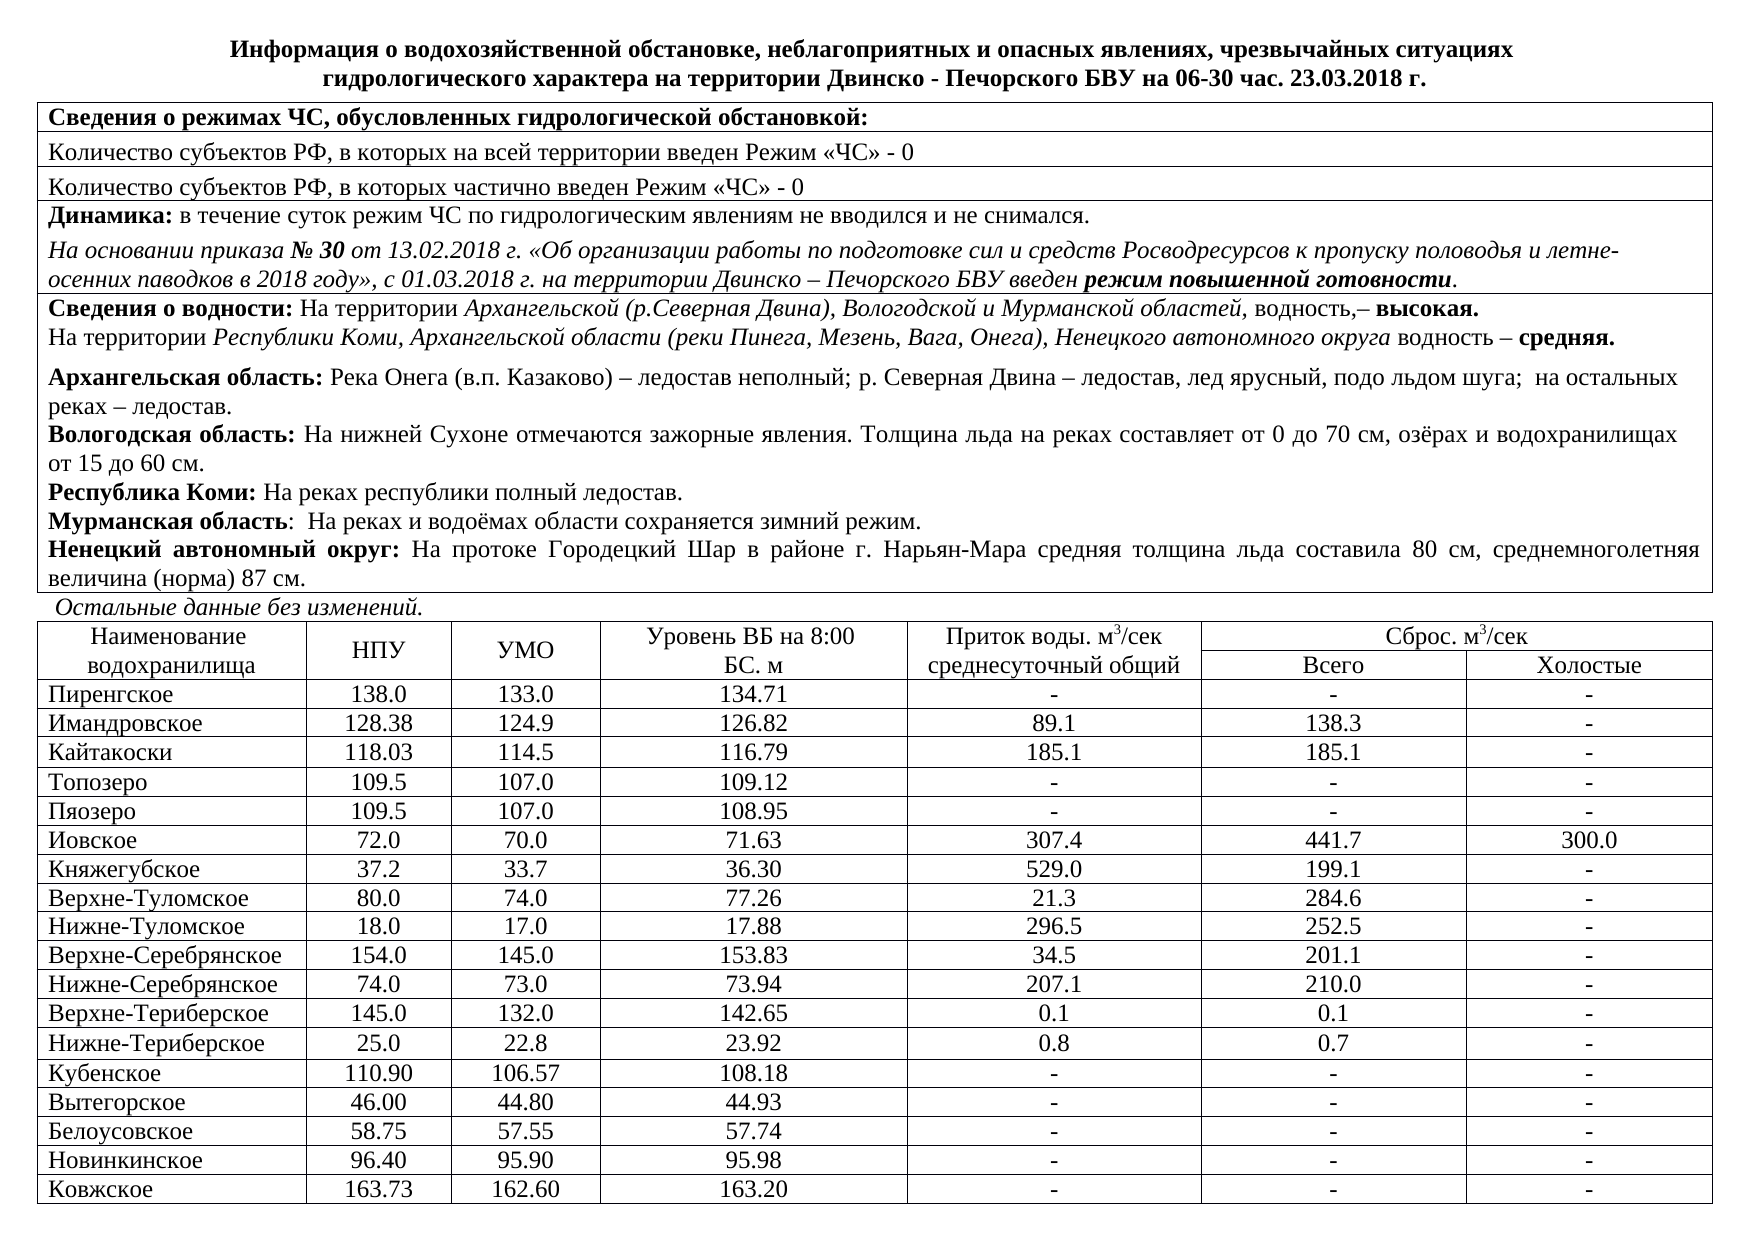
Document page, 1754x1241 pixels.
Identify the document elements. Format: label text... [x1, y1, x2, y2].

table_cell 284.6 [1202, 884, 1466, 911]
table_header Уровень ВБ на 8:00 БС. м [601, 622, 907, 679]
table_cell 109.5 [307, 768, 451, 796]
table_cell 74.0 [307, 970, 451, 998]
table_cell 107.0 [452, 797, 600, 825]
table_cell 124.9 [452, 709, 600, 736]
table_cell 74.0 [452, 884, 600, 911]
table_cell 109.5 [307, 797, 451, 825]
table_cell 77.26 [601, 884, 907, 911]
table_cell 44.93 [601, 1088, 907, 1116]
table_cell 110.90 [307, 1060, 451, 1087]
table_cell Динамика: в течение суток режим ЧС по гидрологическим явлениям не вводился и не снимался. На основании приказа № 30 от 13.02.2018 г. «Об организации работы по подготовке сил и средств Росводресурсов к пропуску половодья и летне-осенних паводков в 2018 году», с 01.03.2018 г. на территории Двинско – Печорского БВУ введен режим повышенной готовности. [38, 201, 1712, 293]
table_header Наименование водохранилища [38, 622, 306, 679]
table_cell - [1202, 1060, 1466, 1087]
table_cell 145.0 [452, 941, 600, 969]
table_cell - [1467, 797, 1712, 825]
subtitle Информация о водохозяйственной обстановке, неблагоприятных и опасных явлениях, чрезвычайных ситуациях гидрологического характера на территории Двинско - Печорского БВУ на 06-30 час. 23.03.2018 г. [37, 34, 1713, 92]
table_cell 207.1 [908, 970, 1201, 998]
table_cell 73.94 [601, 970, 907, 998]
table_cell Кубенское [38, 1060, 306, 1087]
table_cell 142.65 [601, 999, 907, 1027]
table_cell - [1202, 1175, 1466, 1203]
table_cell 185.1 [1202, 737, 1466, 767]
table_cell - [1467, 1175, 1712, 1203]
table_cell 34.5 [908, 941, 1201, 969]
table_cell 89.1 [908, 709, 1201, 736]
table_cell 0.7 [1202, 1028, 1466, 1058]
table_cell Пяозеро [38, 797, 306, 825]
table_header Сброс. м3/сек [1202, 622, 1712, 650]
table_header УМО [452, 622, 600, 679]
table_cell - [1202, 1146, 1466, 1174]
table_cell Белоусовское [38, 1117, 306, 1145]
table_cell 132.0 [452, 999, 600, 1027]
table_cell Имандровское [38, 709, 306, 736]
table_cell Иовское [38, 826, 306, 854]
table_cell 163.73 [307, 1175, 451, 1203]
table_cell 25.0 [307, 1028, 451, 1058]
table_cell 162.60 [452, 1175, 600, 1203]
table_cell 134.71 [601, 680, 907, 707]
table_cell - [908, 1175, 1201, 1203]
table_cell Сведения о водности: На территории Архангельской (р.Северная Двина), Вологодской и Мурманской областей, водность,– высокая. На территории Республики Коми, Архангельской области (реки Пинега, Мезень, Вага, Онега), Ненецкого автономного округа водность – средняя. Архангельская область: Река Онега (в.п. Казаково) – ледостав неполный; р. Северная Двина – ледостав, лед ярусный, подо льдом шуга; на остальных реках – ледостав. Вологодская область: На нижней Сухоне отмечаются зажорные явления. Толщина льда на реках составляет от 0 до 70 см, озёрах и водохранилищах от 15 до 60 см. Республика Коми: На реках республики полный ледостав. Мурманская область: На реках и водоёмах области сохраняется зимний режим. Ненецкий автономный округ: На протоке Городецкий Шар в районе г. Нарьян-Мара средняя толщина льда составила 80 см, среднемноголетняя величина (норма) 87 см. [38, 294, 1712, 592]
table_cell - [1467, 912, 1712, 940]
table_cell 0.1 [1202, 999, 1466, 1027]
table_cell Верхне-Туломское [38, 884, 306, 911]
table_cell 73.0 [452, 970, 600, 998]
table_cell 95.90 [452, 1146, 600, 1174]
table_cell 138.0 [307, 680, 451, 707]
table_cell 106.57 [452, 1060, 600, 1087]
table_cell 23.92 [601, 1028, 907, 1058]
table_cell - [1467, 768, 1712, 796]
table_cell Кайтакоски [38, 737, 306, 767]
table_cell Нижне-Туломское [38, 912, 306, 940]
table_cell - [908, 1060, 1201, 1087]
table_cell Холостые [1467, 651, 1712, 679]
table_cell 199.1 [1202, 855, 1466, 882]
table_cell 114.5 [452, 737, 600, 767]
table_cell - [1467, 970, 1712, 998]
table_cell - [908, 797, 1201, 825]
table_cell 36.30 [601, 855, 907, 882]
table_cell - [1467, 941, 1712, 969]
table_header Сведения о режимах ЧС, обусловленных гидрологической обстановкой: [38, 103, 1712, 131]
table_cell Ковжское [38, 1175, 306, 1203]
table_cell 252.5 [1202, 912, 1466, 940]
table_cell 108.95 [601, 797, 907, 825]
table_cell - [1467, 680, 1712, 707]
table_cell - [1467, 709, 1712, 736]
table_cell 80.0 [307, 884, 451, 911]
table_cell Количество субъектов РФ, в которых на всей территории введен Режим «ЧС» - 0 [38, 132, 1712, 166]
table_cell 72.0 [307, 826, 451, 854]
table_cell 0.1 [908, 999, 1201, 1027]
table_cell 57.74 [601, 1117, 907, 1145]
table_cell 33.7 [452, 855, 600, 882]
table_cell 46.00 [307, 1088, 451, 1116]
table_cell 37.2 [307, 855, 451, 882]
table_cell 185.1 [908, 737, 1201, 767]
table_cell - [908, 1117, 1201, 1145]
table_cell 17.0 [452, 912, 600, 940]
table_cell Вытегорское [38, 1088, 306, 1116]
table_cell 108.18 [601, 1060, 907, 1087]
table_cell 21.3 [908, 884, 1201, 911]
table_cell Новинкинское [38, 1146, 306, 1174]
table_cell 109.12 [601, 768, 907, 796]
table_cell 529.0 [908, 855, 1201, 882]
table_cell 201.1 [1202, 941, 1466, 969]
table_cell 118.03 [307, 737, 451, 767]
table_cell - [1202, 797, 1466, 825]
table_cell - [1467, 855, 1712, 882]
table_cell 17.88 [601, 912, 907, 940]
table_cell 296.5 [908, 912, 1201, 940]
table_cell - [1202, 1088, 1466, 1116]
table_cell 44.80 [452, 1088, 600, 1116]
table_cell - [1467, 1088, 1712, 1116]
table_header НПУ [307, 622, 451, 679]
table_cell 95.98 [601, 1146, 907, 1174]
table_cell - [908, 1088, 1201, 1116]
table_cell - [1467, 1060, 1712, 1087]
table_cell - [1467, 1028, 1712, 1058]
table_cell 441.7 [1202, 826, 1466, 854]
subtitle Остальные данные без изменений. [54, 593, 1713, 621]
table_cell 153.83 [601, 941, 907, 969]
table_cell - [1467, 884, 1712, 911]
table_cell 18.0 [307, 912, 451, 940]
table_cell 57.55 [452, 1117, 600, 1145]
table_cell - [908, 1146, 1201, 1174]
table_cell Количество субъектов РФ, в которых частично введен Режим «ЧС» - 0 [38, 167, 1712, 200]
table_cell 128.38 [307, 709, 451, 736]
table_cell Верхне-Териберское [38, 999, 306, 1027]
table_cell - [1467, 999, 1712, 1027]
table_cell 116.79 [601, 737, 907, 767]
table_cell 96.40 [307, 1146, 451, 1174]
table_cell Княжегубское [38, 855, 306, 882]
table_cell Верхне-Серебрянское [38, 941, 306, 969]
table_cell 58.75 [307, 1117, 451, 1145]
table_cell 138.3 [1202, 709, 1466, 736]
table_cell - [1467, 1117, 1712, 1145]
table_cell 133.0 [452, 680, 600, 707]
table_cell - [1202, 1117, 1466, 1145]
table_cell 71.63 [601, 826, 907, 854]
table_cell - [1202, 768, 1466, 796]
table_cell 107.0 [452, 768, 600, 796]
table_cell 126.82 [601, 709, 907, 736]
table_cell - [1202, 680, 1466, 707]
table_cell - [1467, 737, 1712, 767]
table_cell Нижне-Териберское [38, 1028, 306, 1058]
table_cell 307.4 [908, 826, 1201, 854]
table_cell 154.0 [307, 941, 451, 969]
table_cell - [908, 768, 1201, 796]
table_cell 300.0 [1467, 826, 1712, 854]
table_cell 145.0 [307, 999, 451, 1027]
table_cell 0.8 [908, 1028, 1201, 1058]
table_cell Пиренгское [38, 680, 306, 707]
table_cell - [908, 680, 1201, 707]
table_cell Нижне-Серебрянское [38, 970, 306, 998]
table_header Приток воды. м3/сек среднесуточный общий [908, 622, 1201, 679]
table_cell - [1467, 1146, 1712, 1174]
table_cell Всего [1202, 651, 1466, 679]
table_cell 210.0 [1202, 970, 1466, 998]
table_cell 163.20 [601, 1175, 907, 1203]
table_cell Топозеро [38, 768, 306, 796]
table_cell 22.8 [452, 1028, 600, 1058]
table_cell 70.0 [452, 826, 600, 854]
